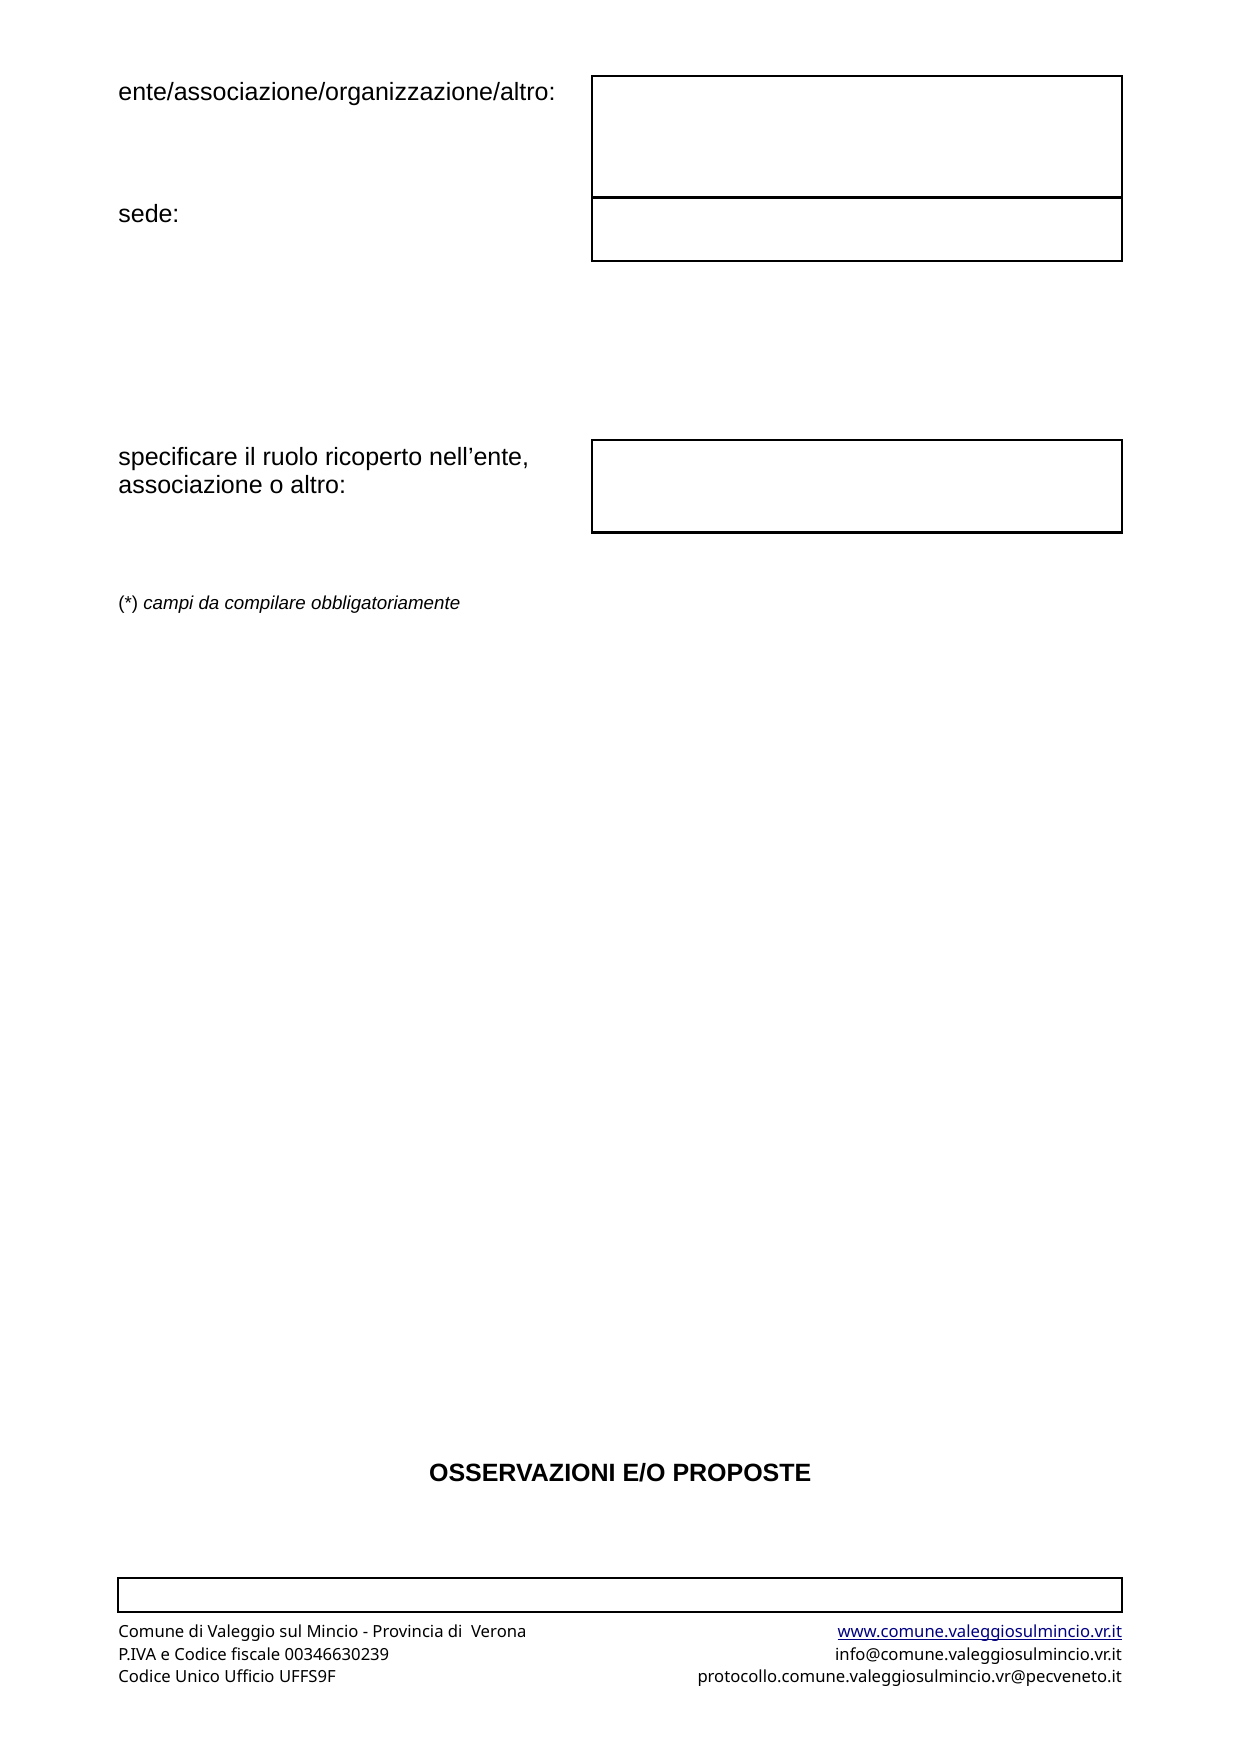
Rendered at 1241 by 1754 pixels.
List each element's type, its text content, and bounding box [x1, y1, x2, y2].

table_cell [118, 260, 592, 439]
table_cell [593, 77, 1121, 196]
table_cell [119, 1579, 1121, 1611]
table_cell [593, 441, 1121, 531]
table_cell ente/associazione/organizzazione/altro: [118, 75, 591, 196]
table_cell [118, 531, 592, 592]
table_cell [593, 199, 1121, 260]
table_cell [592, 262, 1122, 439]
table_cell OSSERVAZIONI E/O PROPOSTE [118, 1458, 1122, 1577]
table_cell specificare il ruolo ricoperto nell’ente, associazione o altro: [118, 439, 591, 531]
table_cell [592, 534, 1122, 592]
table_cell (*) campi da compilare obbligatoriamente [118, 592, 592, 1458]
table_cell sede: [118, 196, 591, 260]
table_cell [592, 592, 1122, 1458]
